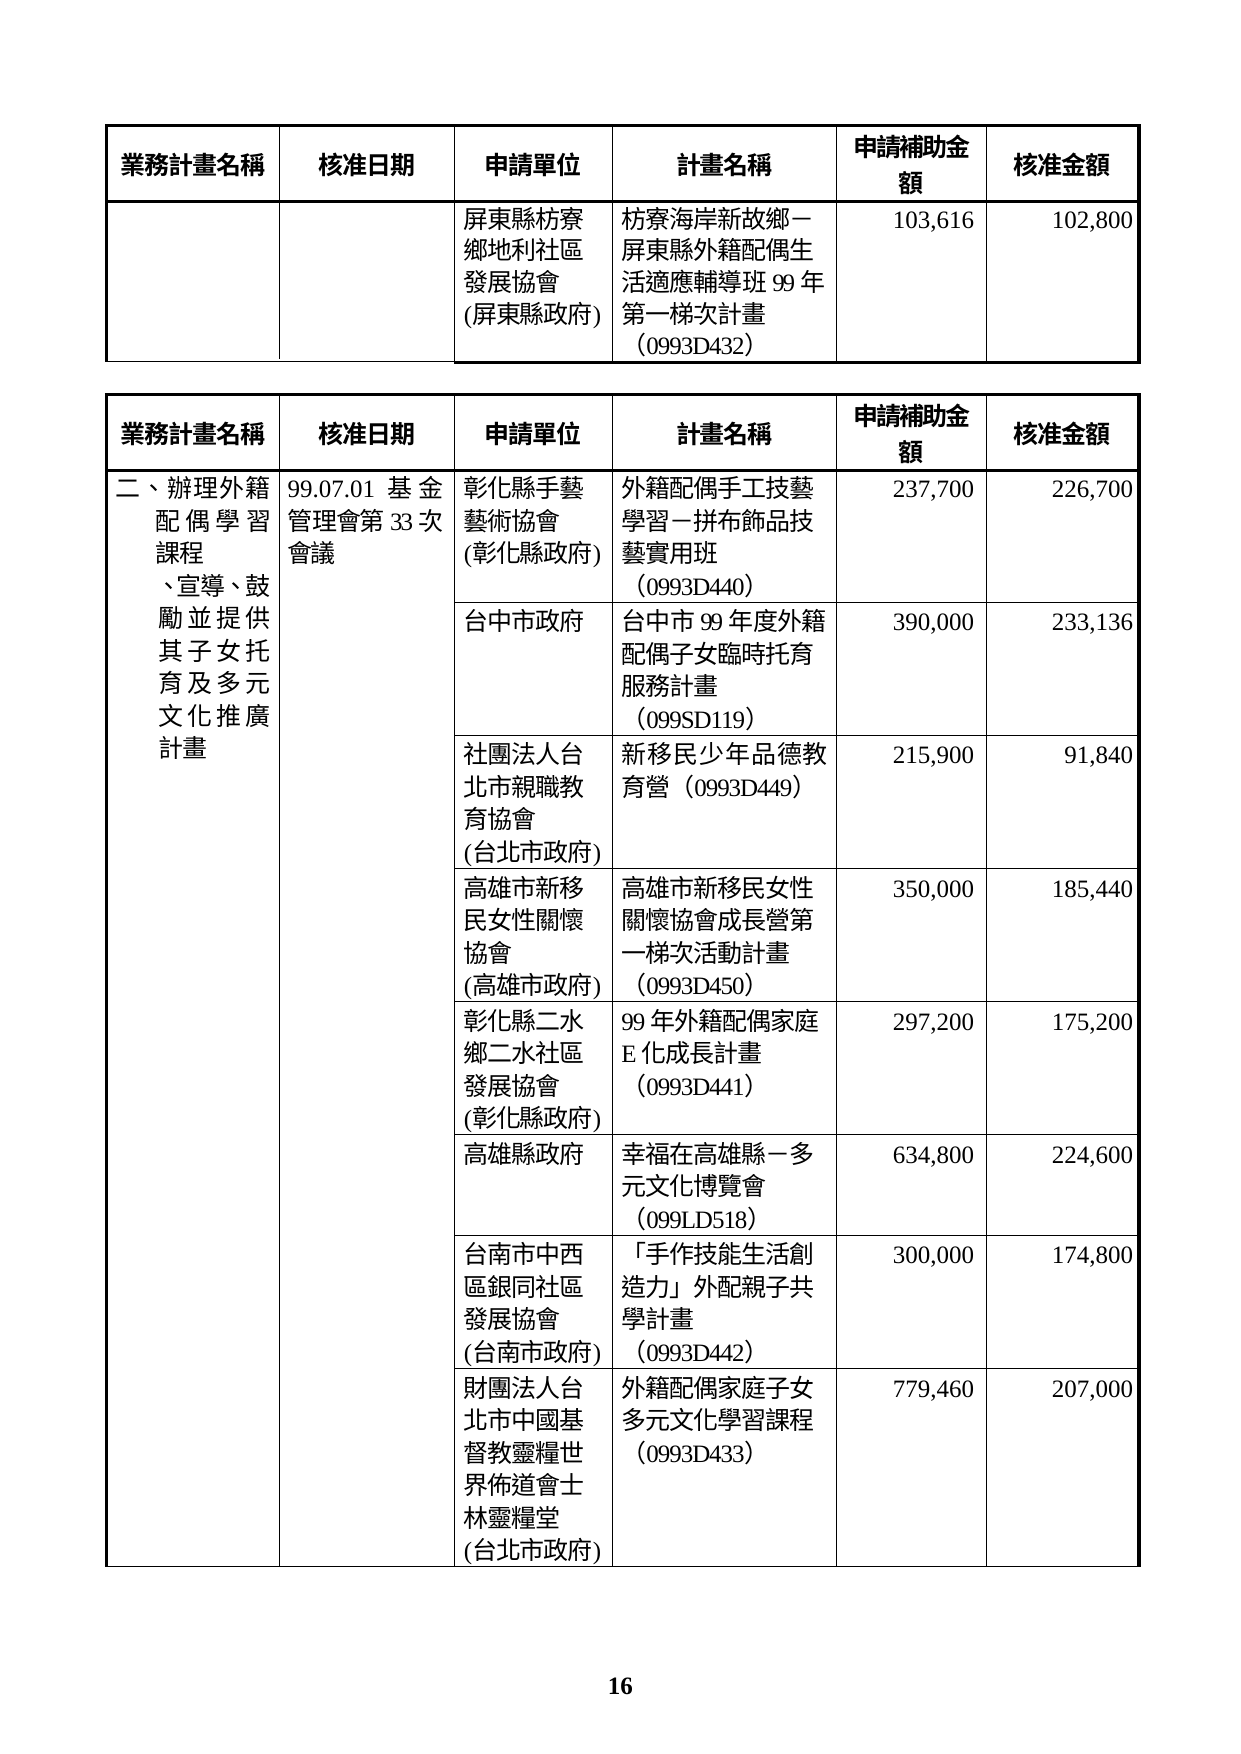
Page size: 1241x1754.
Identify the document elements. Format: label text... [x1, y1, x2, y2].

table_cell 233,136 [987, 603, 1137, 735]
table_header 申請單位 [455, 396, 612, 469]
table_header 計畫名稱 [613, 396, 836, 469]
table_cell [108, 203, 280, 361]
table_header 計畫名稱 [613, 127, 836, 200]
table_cell 台南市中西區銀同社區發展協會 (台南市政府) [455, 1236, 612, 1368]
table_cell 財團法人台北市中國基督教靈糧世界佈道會士林靈糧堂 (台北市政府) [455, 1369, 612, 1566]
table_cell 297,200 [837, 1002, 986, 1134]
table_cell 215,900 [837, 736, 986, 868]
table_cell 社團法人台北市親職教育協會 (台北市政府) [455, 736, 612, 868]
table_header 申請補助金額 [837, 396, 986, 469]
table_header 申請補助金額 [837, 127, 986, 200]
table_cell 彰化縣二水鄉二水社區發展協會 (彰化縣政府) [455, 1002, 612, 1134]
table_header 申請單位 [455, 127, 612, 200]
table_header 核准日期 [280, 396, 454, 469]
table_cell 外籍配偶家庭子女多元文化學習課程（0993D433） [613, 1369, 836, 1566]
table_cell 300,000 [837, 1236, 986, 1368]
table_cell 175,200 [987, 1002, 1137, 1134]
table_header 核准日期 [280, 127, 454, 200]
table_cell 台中市政府 [455, 603, 612, 735]
table_cell 幸福在高雄縣－多元文化博覽會（099LD518） [613, 1135, 836, 1235]
table_cell 390,000 [837, 603, 986, 735]
table_cell 彰化縣手藝藝術協會 (彰化縣政府) [455, 472, 612, 602]
table_cell 779,460 [837, 1369, 986, 1566]
table_cell 外籍配偶手工技藝學習－拼布飾品技藝實用班（0993D440） [613, 472, 836, 602]
table_cell [280, 203, 454, 361]
table_cell 台中市99年度外籍配偶子女臨時托育服務計畫（099SD119） [613, 603, 836, 735]
table_cell 高雄縣政府 [455, 1135, 612, 1235]
table_header 核准金額 [987, 396, 1137, 469]
table_cell 185,440 [987, 869, 1137, 1001]
table_cell 350,000 [837, 869, 986, 1001]
table_cell 207,000 [987, 1369, 1137, 1566]
table_cell 634,800 [837, 1135, 986, 1235]
table_cell 「手作技能生活創造力」外配親子共學計畫（0993D442） [613, 1236, 836, 1368]
table_cell 102,800 [987, 203, 1137, 361]
table_cell 224,600 [987, 1135, 1137, 1235]
table_cell 枋寮海岸新故鄉－屏東縣外籍配偶生活適應輔導班99年第一梯次計畫（0993D432） [613, 203, 836, 361]
table_cell 高雄市新移民女性關懷協會成長營第一梯次活動計畫（0993D450） [613, 869, 836, 1001]
table_cell 99.07.01基金管理會第33次會議 [280, 472, 454, 1566]
table_cell 174,800 [987, 1236, 1137, 1368]
table_cell 226,700 [987, 472, 1137, 602]
table_header 業務計畫名稱 [108, 396, 279, 469]
table_cell 新移民少年品德教育營（0993D449） [613, 736, 836, 868]
table_cell 屏東縣枋寮鄉地利社區發展協會 (屏東縣政府) [455, 203, 612, 361]
table_cell 103,616 [837, 203, 986, 361]
table_header 核准金額 [987, 127, 1137, 200]
table_cell 237,700 [837, 472, 986, 602]
table_cell 91,840 [987, 736, 1137, 868]
table_cell 99年外籍配偶家庭E化成長計畫（0993D441） [613, 1002, 836, 1134]
table_cell 高雄市新移民女性關懷協會 (高雄市政府) [455, 869, 612, 1001]
table_cell 二、辦理外籍配偶學習課程 、宣導、鼓勵並提供其子女托育及多元文化推廣計畫 [108, 472, 279, 1566]
table_header 業務計畫名稱 [108, 127, 279, 200]
